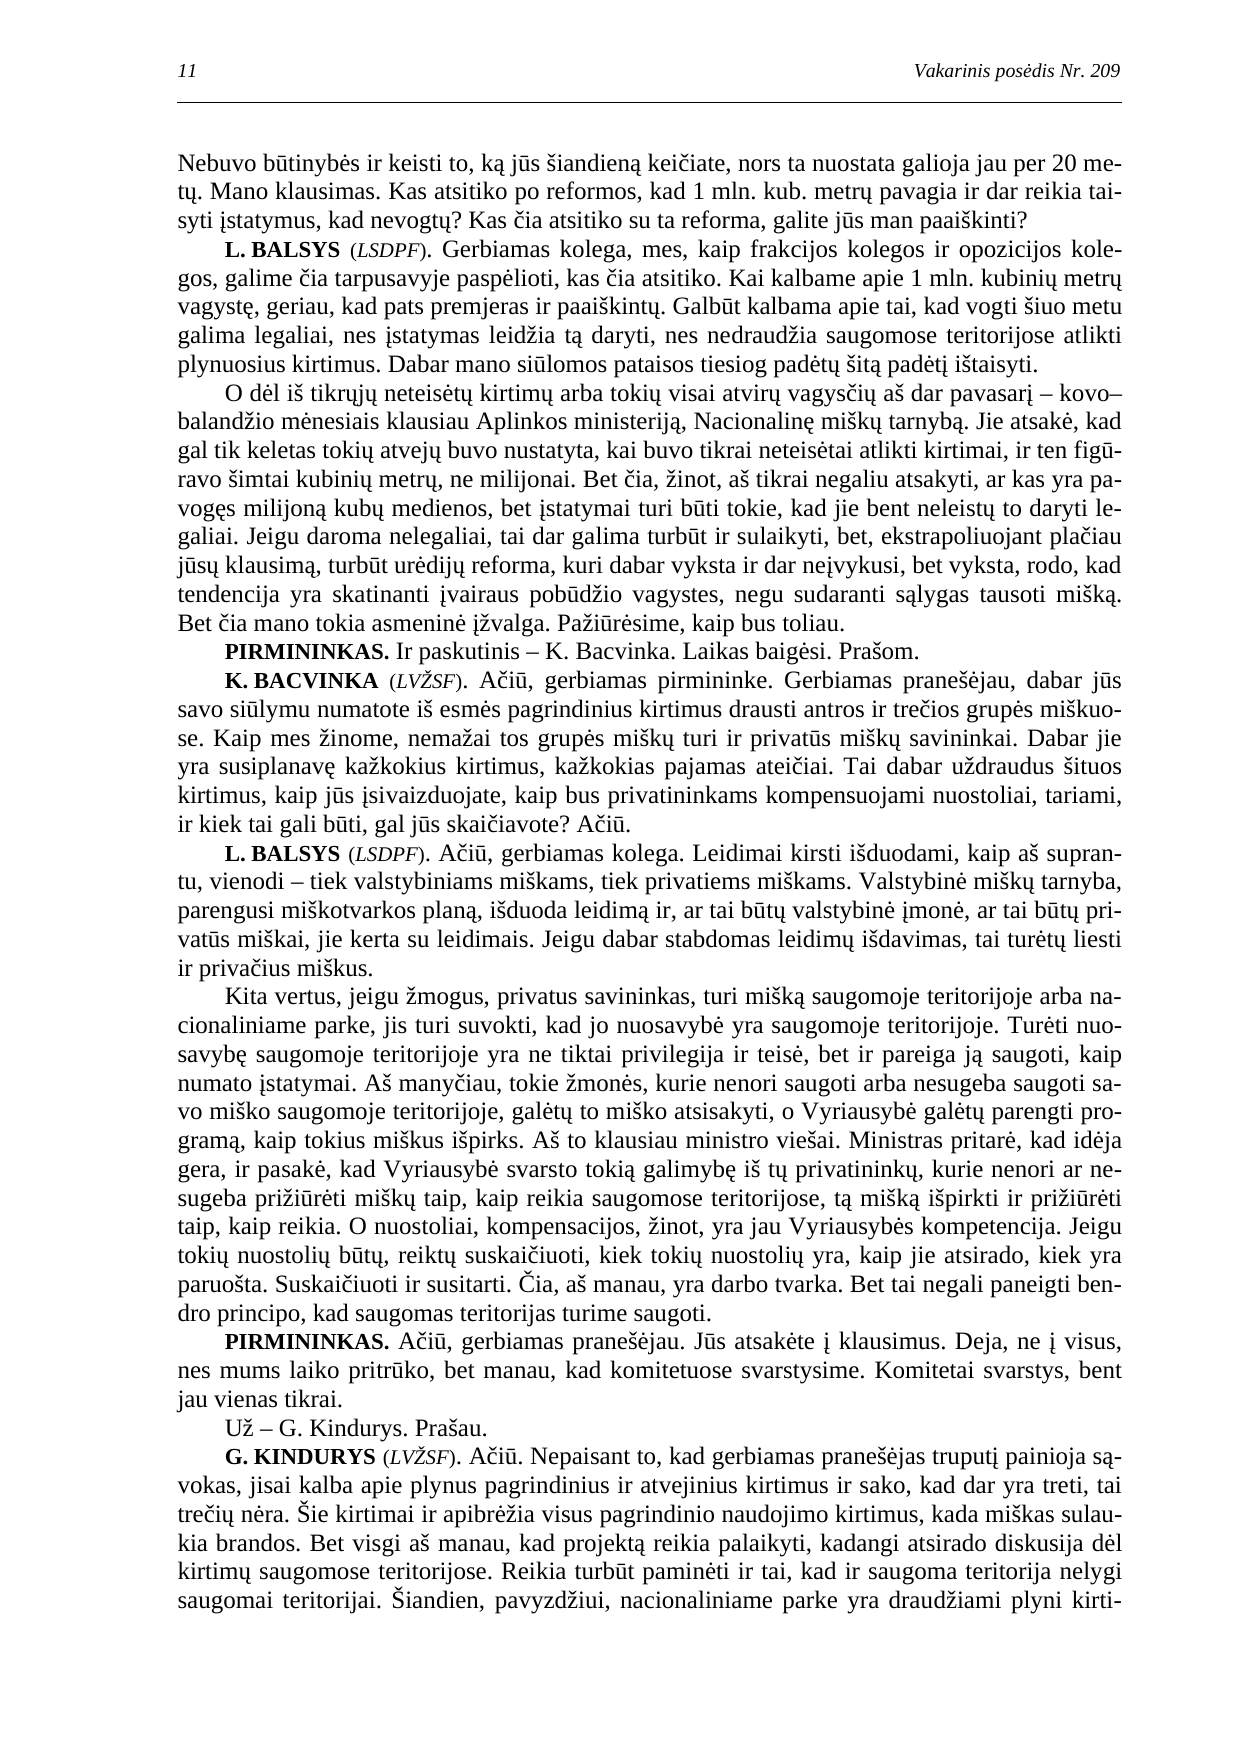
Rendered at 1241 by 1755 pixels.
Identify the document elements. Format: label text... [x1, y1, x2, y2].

text PIRMININKAS. Ir pas­ku­ti­nis – K. Bac­vin­ka. Lai­kas bai­gė­si. Pra­šom. [177, 636, 1122, 665]
text L. BALSYS (LSDPF). Ačiū, ger­bia­mas ko­le­ga. Lei­di­mai kirs­ti iš­duo­da­mi, kaip aš su­pran­tu, vie­no­di – tiek vals­ty­bi­niams miš­kams, tiek pri­va­tiems miš­kams. Vals­ty­bi­nė miš­kų tar­ny­ba, pa­ren­gu­si miš­kot­var­kos pla­ną, iš­duo­da lei­di­mą ir, ar tai bū­tų vals­ty­bi­nė įmo­nė, ar tai bū­tų pri­va­tūs miš­kai, jie ker­ta su lei­di­mais. Jei­gu da­bar stab­do­mas lei­di­mų iš­da­vi­mas, tai tu­rė­tų lies­ti ir pri­va­čius miš­kus. [177, 838, 1122, 981]
text PIRMININKAS. Ačiū, ger­bia­mas pra­ne­šė­jau. Jūs at­sa­kė­te į klau­si­mus. De­ja, ne į vi­sus, nes mums lai­ko pri­trū­ko, bet ma­nau, kad ko­mi­te­tuo­se svars­ty­si­me. Ko­mi­te­tai svars­tys, bent jau vie­nas tik­rai. [177, 1326, 1122, 1413]
text K. BACVINKA (LVŽSF). Ačiū, ger­bia­mas pir­mi­nin­ke. Ger­bia­mas pra­ne­šė­jau, da­bar jūs sa­vo siū­ly­mu nu­ma­to­te iš es­mės pa­grin­di­nius kir­ti­mus draus­ti antros ir trečios gru­pės miš­kuo­se. Kaip mes ži­no­me, ne­ma­žai tos gru­pės miš­kų tu­ri ir pri­va­tūs miš­kų sa­vi­nin­kai. Da­bar jie yra su­si­pla­na­vę kaž­ko­kius kir­ti­mus, kaž­ko­kias pa­ja­mas at­ei­čiai. Tai da­bar už­drau­dus ši­tuos kir­ti­mus, kaip jūs įsi­vaiz­duo­ja­te, kaip bus pri­va­ti­nin­kams kom­pen­suo­ja­mi nuos­to­liai, ta­ria­mi, ir kiek tai ga­li bū­ti, gal jūs skai­čia­vo­te? Ačiū. [177, 665, 1122, 838]
text Ki­ta ver­tus, jei­gu žmo­gus, pri­va­tus sa­vi­nin­kas, tu­ri miš­ką sau­go­mo­je te­ri­to­ri­jo­je ar­ba na­cio­na­li­nia­me par­ke, jis tu­ri su­vok­ti, kad jo nuo­sa­vy­bė yra sau­go­mo­je te­ri­to­ri­jo­je. Tu­rė­ti nuo­sa­vy­bę sau­go­mo­je te­ri­to­ri­jo­je yra ne tik­tai pri­vi­le­gi­ja ir tei­sė, bet ir pa­rei­ga ją sau­go­ti, kaip nu­ma­to įsta­ty­mai. Aš ma­ny­čiau, to­kie žmo­nės, ku­rie ne­no­ri sau­go­ti ar­ba ne­su­ge­ba sau­go­ti sa­vo miš­ko sau­go­mo­je te­ri­to­ri­jo­je, ga­lė­tų to miš­ko at­si­sa­ky­ti, o Vy­riau­sy­bė ga­lė­tų pa­reng­ti pro­g­ra­mą, kaip to­kius miš­kus iš­pirks. Aš to klau­siau mi­nist­ro vie­šai. Mi­nist­ras pri­ta­rė, kad idė­ja ge­ra, ir pa­sa­kė, kad Vy­riau­sy­bė svars­to to­kią ga­li­my­bę iš tų pri­va­ti­nin­kų, ku­rie ne­no­ri ar ne­su­ge­ba pri­žiū­rė­ti miš­kų taip, kaip rei­kia sau­go­mo­se te­ri­to­ri­jo­se, tą miš­ką iš­pirk­ti ir pri­žiū­rė­ti taip, kaip rei­kia. O nuos­to­liai, kom­pen­sa­ci­jos, ži­not, yra jau Vy­riau­sy­bės kom­pe­ten­ci­ja. Jei­gu to­kių nuos­to­lių bū­tų, reik­tų su­skai­čiuo­ti, kiek to­kių nuos­to­lių yra, kaip jie at­si­ra­do, kiek yra pa­ruoš­ta. Su­skai­čiuo­ti ir su­si­tar­ti. Čia, aš ma­nau, yra dar­bo tvar­ka. Bet tai ne­ga­li pa­neig­ti ben­dro prin­ci­po, kad sau­go­mas te­ri­to­ri­jas tu­ri­me sau­go­ti. [177, 981, 1122, 1326]
text Ne­bu­vo bū­ti­ny­bės ir keis­ti to, ką jūs šian­die­ną kei­čia­te, nors ta nuo­sta­ta ga­lio­ja jau per 20 me­tų. Ma­no klau­si­mas. Kas at­si­ti­ko po re­for­mos, kad 1 mln. ku­b. met­rų pa­va­gia ir dar rei­kia tai­sy­ti įsta­ty­mus, kad ne­vog­tų? Kas čia at­si­ti­ko su ta re­for­ma, ga­li­te jūs man pa­aiš­kin­ti? [177, 148, 1122, 234]
text G. KINDURYS (LVŽSF). Ačiū. Ne­pai­sant to, kad ger­bia­mas pra­ne­šė­jas tru­pu­tį pai­nio­ja są­vo­kas, ji­sai kal­ba apie ply­nus pa­grin­di­nius ir at­ve­ji­nius kir­ti­mus ir sa­ko, kad dar yra tre­ti, tai tre­čių nė­ra. Šie kir­ti­mai ir api­brė­žia vi­sus pa­grin­di­nio nau­do­ji­mo kir­ti­mus, ka­da miš­kas su­lau­kia bran­dos. Bet vis­gi aš ma­nau, kad pro­jek­tą rei­kia pa­lai­ky­ti, ka­dan­gi at­si­ra­do dis­ku­si­ja dėl kir­ti­mų sau­go­mo­se te­ri­to­ri­jo­se. Rei­kia tur­būt pa­mi­nė­ti ir tai, kad ir sau­go­ma te­ri­to­ri­ja ne­ly­gi sau­go­mai te­ri­to­ri­jai. Šian­dien, pa­vyz­džiui, na­cio­na­li­nia­me par­ke yra drau­džia­mi ply­ni kir­ti­ [177, 1441, 1122, 1614]
text L. BALSYS (LSDPF). Ger­bia­mas ko­le­ga, mes, kaip frak­ci­jos ko­le­gos ir opo­zi­ci­jos ko­le­gos, ga­li­me čia tar­pu­sa­vy­je pa­spė­lio­ti, kas čia at­si­ti­ko. Kai kal­ba­me apie 1 mln. ku­bi­nių met­rų va­gys­tę, ge­riau, kad pats prem­je­ras ir pa­aiš­kin­tų. Gal­būt kal­ba­ma apie tai, kad vog­ti šiuo me­tu ga­li­ma le­ga­liai, nes įsta­ty­mas lei­džia tą da­ry­ti, nes ne­drau­džia sau­go­mo­se te­ri­to­ri­jo­se at­lik­ti ply­nuo­sius kir­ti­mus. Da­bar ma­no siū­lo­mos pa­tai­sos tie­siog pa­dė­tų ši­tą pa­dė­tį iš­tai­sy­ti. [177, 234, 1122, 378]
text Už – G. Kin­du­rys. Pra­šau. [177, 1413, 1122, 1441]
text O dėl iš tik­rų­jų ne­tei­sė­tų kir­ti­mų ar­ba to­kių vi­sai at­vi­rų va­gys­čių aš dar pa­va­sa­rį – ko­vo–ba­lan­džio mė­ne­siais ­klau­siau Ap­lin­kos mi­nis­te­ri­ją, Na­cio­na­li­nę miš­kų tar­ny­bą. Jie at­sa­kė, kad gal tik ke­le­tas to­kių at­ve­jų bu­vo nu­sta­ty­ta, kai bu­vo tik­rai ne­tei­sė­tai at­lik­ti kir­ti­mai, ir ten fi­gū­ra­vo šim­tai ku­bi­nių met­rų, ne mi­li­jo­nai. Bet čia, ži­not, aš tik­rai ne­ga­liu at­sa­ky­ti, ar kas yra pa­vo­gęs mi­li­jo­ną ku­bų me­die­nos, bet įsta­ty­mai tu­ri bū­ti to­kie, kad jie bent ne­leis­tų to da­ry­ti le­ga­liai. Jei­gu da­ro­ma ne­le­ga­liai, tai dar ga­li­ma tur­būt ir su­lai­ky­ti, bet, eks­tra­po­liuo­jant pla­čiau jū­sų klau­si­mą, tur­būt urė­di­jų re­for­ma, ku­ri da­bar vyks­ta ir dar ne­įvy­ku­si, bet vyks­ta, ro­do, kad ten­den­ci­ja yra ska­ti­nan­ti įvai­raus po­bū­džio va­gys­tes, ne­gu su­da­ran­ti są­ly­gas tau­so­ti miš­ką. Bet čia ma­no to­kia as­me­ni­nė įžval­ga. Pa­žiū­rė­si­me, kaip bus to­liau. [177, 378, 1122, 636]
